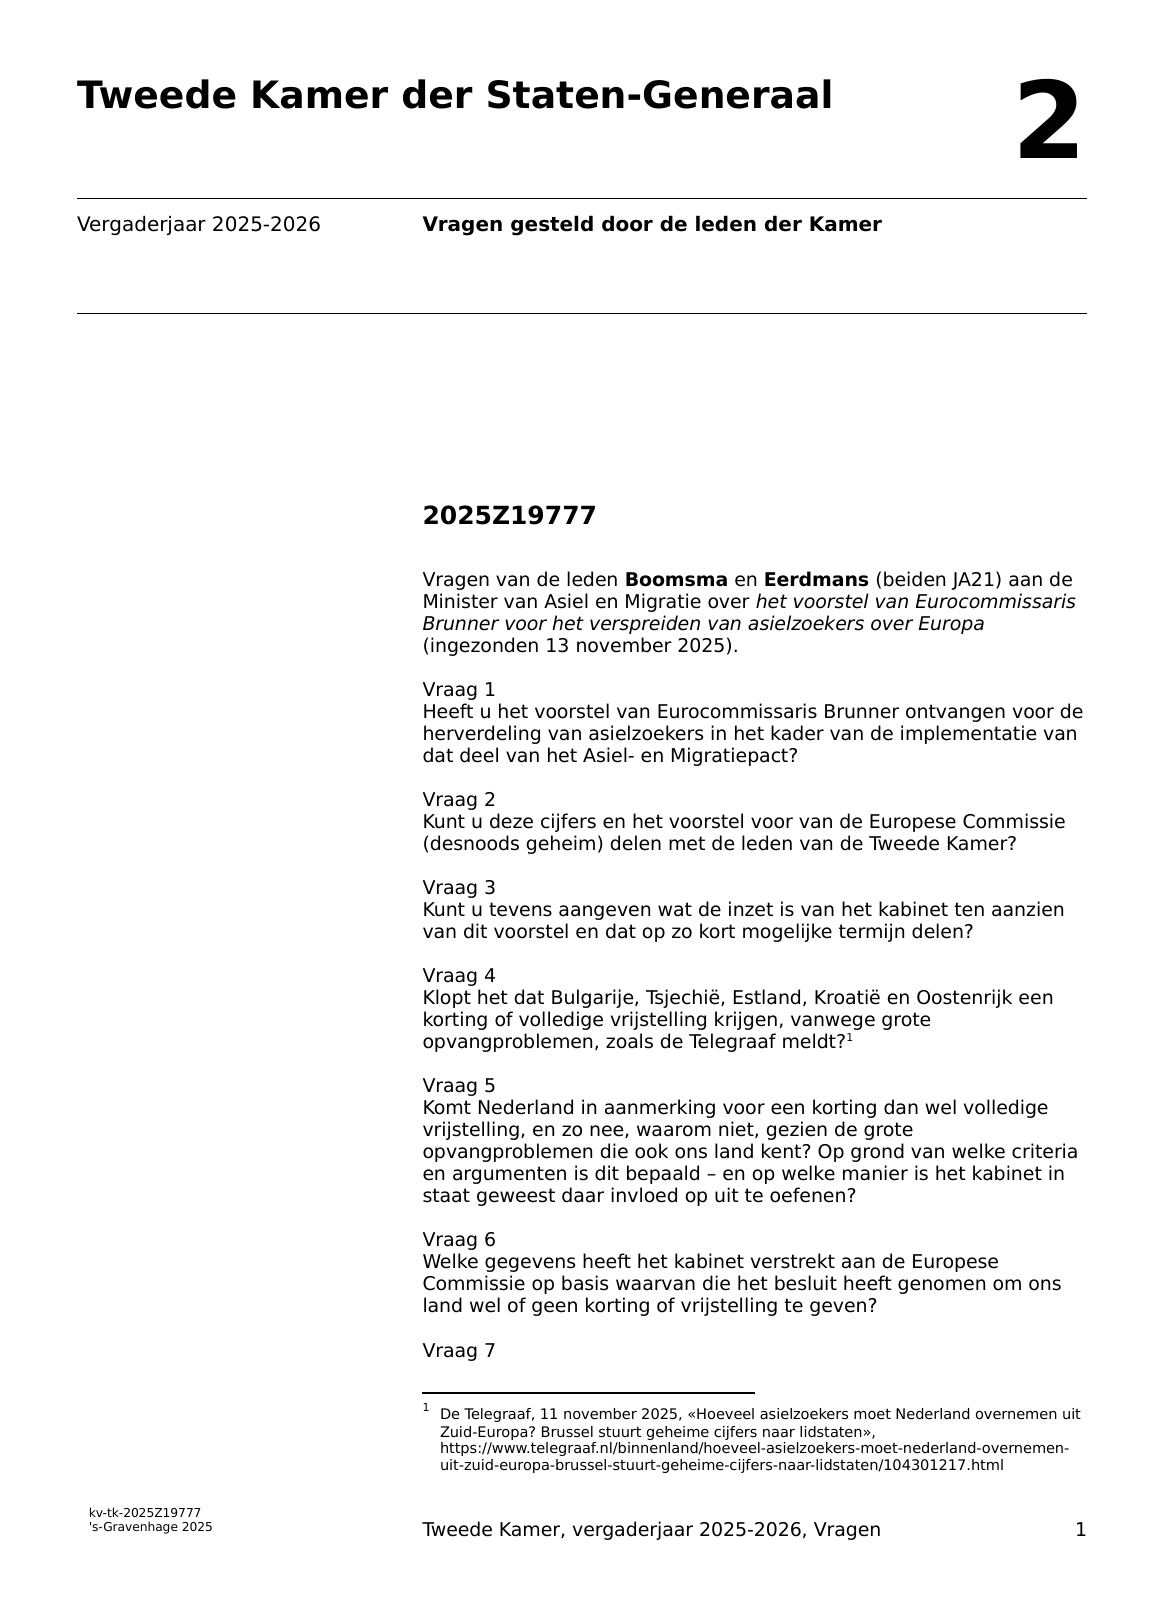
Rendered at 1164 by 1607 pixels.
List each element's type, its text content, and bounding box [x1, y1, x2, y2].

table_header Tweede Kamer der Staten-Generaal [77, 59, 886, 198]
table_cell Vragen gesteld door de leden der Kamer [422, 199, 1087, 313]
text Vraag 4 [422, 965, 1087, 987]
text De Telegraaf, 11 november 2025, «Hoeveel asielzoekers moet Nederland overnemen uit Zuid-Europa? Brussel stuurt geheime cijfers naar lidstaten», https://www.telegraaf.nl/binnenland/hoeveel-asielzoekers-moet-nederland-overnemen-uit-zuid-europa-brussel-stuurt-geheime-cijfers-naar-lidstaten/104301217.html [422, 1402, 1087, 1474]
text 2025Z19777 [422, 501, 1087, 531]
text Vragen van de leden Boomsma en Eerdmans (beiden JA21) aan de Minister van Asiel en Migratie over het voorstel van Eurocommissaris Brunner voor het verspreiden van asielzoekers over Europa (ingezonden 13 november 2025). [422, 569, 1087, 657]
text Heeft u het voorstel van Eurocommissaris Brunner ontvangen voor de herverdeling van asielzoekers in het kader van de implementatie van dat deel van het Asiel- en Migratiepact? [422, 701, 1087, 767]
text Klopt het dat Bulgarije, Tsjechië, Estland, Kroatië en Oostenrijk een korting of volledige vrijstelling krijgen, vanwege grote opvangproblemen, zoals de Telegraaf meldt? [422, 987, 1087, 1053]
text Vraag 1 [422, 679, 1087, 701]
text Vraag 6 [422, 1229, 1087, 1251]
text 's-Gravenhage 2025 [88, 1520, 323, 1534]
text Kunt u deze cijfers en het voorstel voor van de Europese Commissie (desnoods geheim) delen met de leden van de Tweede Kamer? [422, 811, 1087, 855]
text Kunt u tevens aangeven wat de inzet is van het kabinet ten aanzien van dit voorstel en dat op zo kort mogelijke termijn delen? [422, 899, 1087, 943]
text Vraag 5 [422, 1075, 1087, 1097]
table_header 2 [886, 59, 1087, 198]
text Vraag 3 [422, 877, 1087, 899]
text Welke gegevens heeft het kabinet verstrekt aan de Europese Commissie op basis waarvan die het besluit heeft genomen om ons land wel of geen korting of vrijstelling te geven? [422, 1251, 1087, 1317]
text Vraag 2 [422, 789, 1087, 811]
table_cell Vergaderjaar 2025-2026 [77, 199, 422, 313]
text Vraag 7 [422, 1339, 1087, 1361]
text kv-tk-2025Z19777 [88, 1506, 323, 1520]
text Komt Nederland in aanmerking voor een korting dan wel volledige vrijstelling, en zo nee, waarom niet, gezien de grote opvangproblemen die ook ons land kent? Op grond van welke criteria en argumenten is dit bepaald – en op welke manier is het kabinet in staat geweest daar invloed op uit te oefenen? [422, 1097, 1087, 1207]
